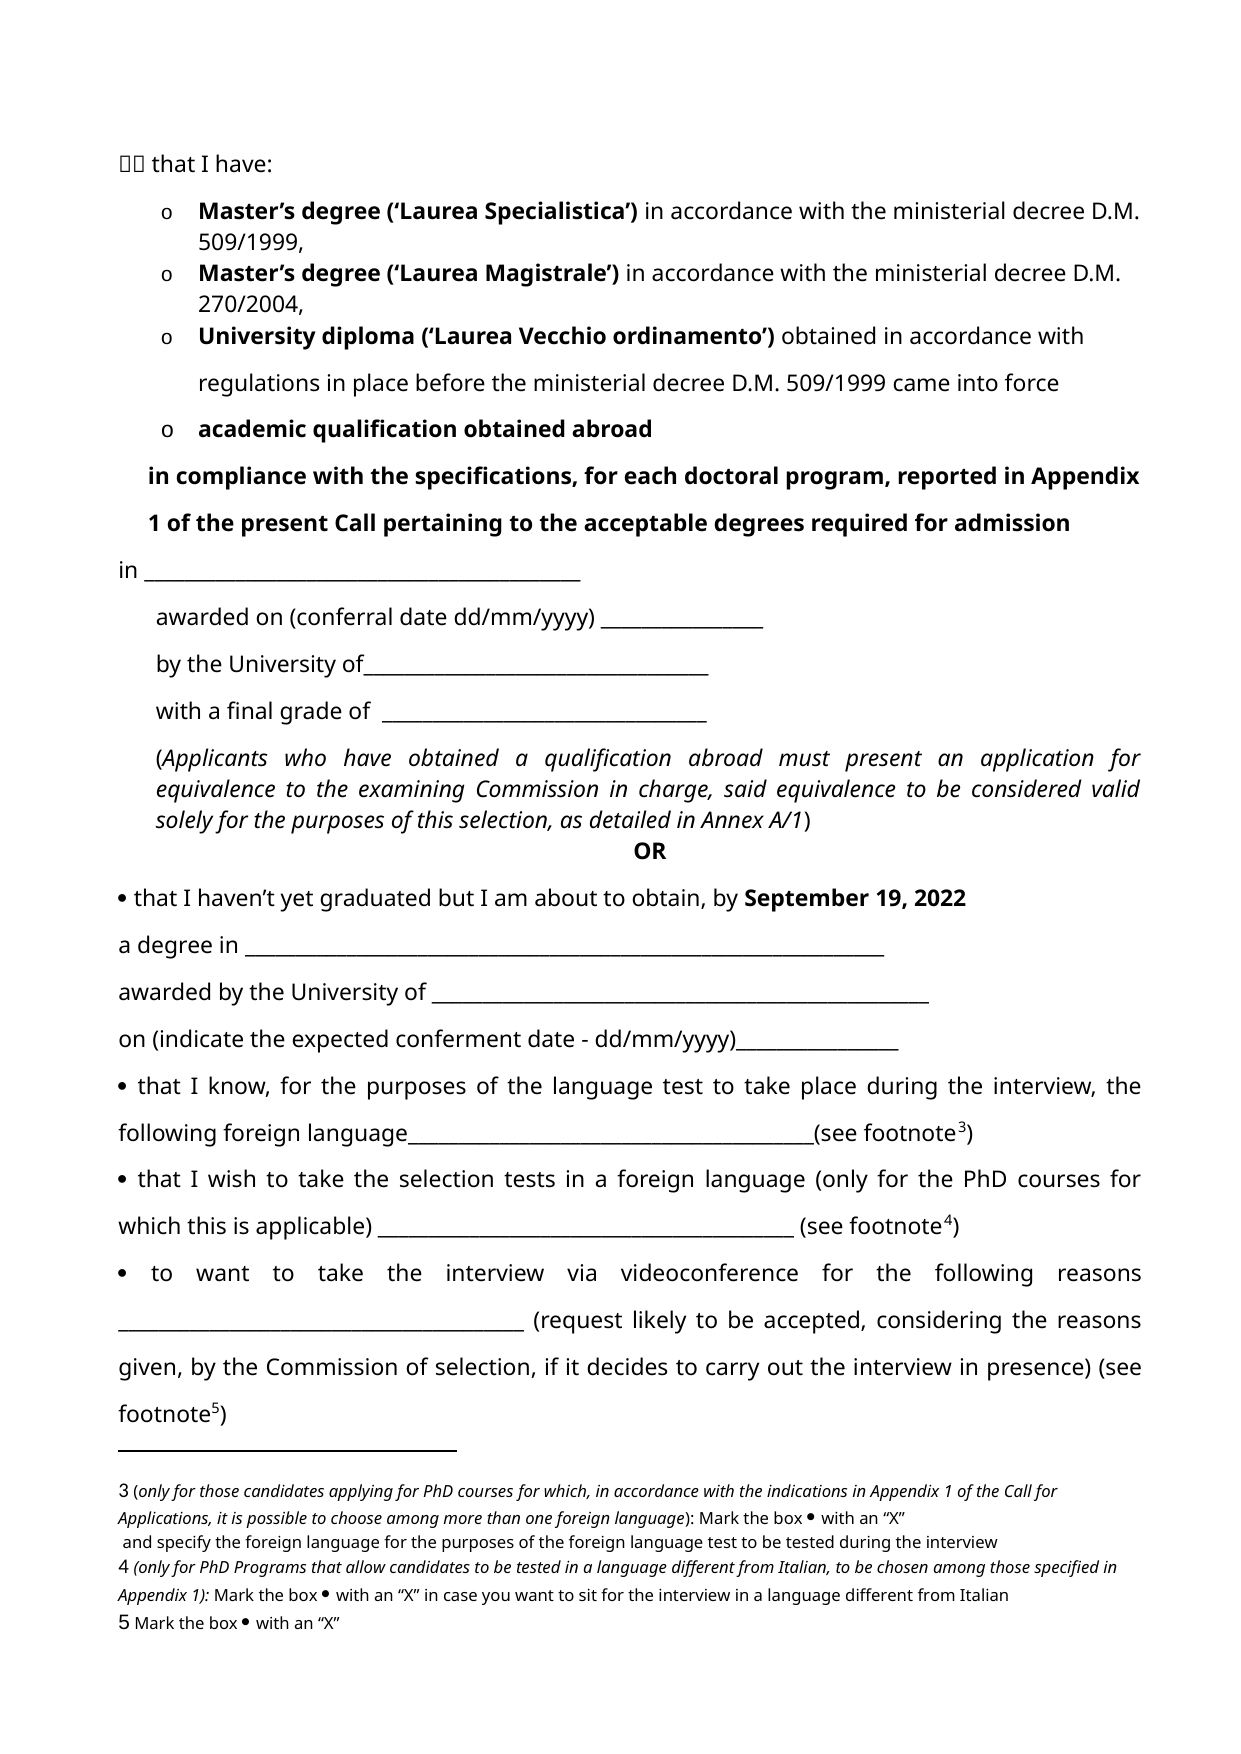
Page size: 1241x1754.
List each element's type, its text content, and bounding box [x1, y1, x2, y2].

text (only for those candidates applying for PhD courses for which, in accordance with the indications in Appendix 1 of the Call for Applications, it is possible to choose among more than one foreign language): Mark the box  with an “X” [118, 1477, 1144, 1531]
text in ___________________________________________ [118, 554, 1144, 585]
text awarded by the University of _________________________________________________ [118, 976, 1144, 1007]
text  to want to take the interview via videoconference for the following reasons ________________________________________ (request likely to be accepted, considering the reasons given, by the Commission of selection, if it decides to carry out the interview in presence) (see footnote) [118, 1257, 1144, 1429]
text (Applicants who have obtained a qualification abroad must present an application for equivalence to the examining Commission in charge, said equivalence to be considered valid solely for the purposes of this selection, as detailed in Annex A/1) [156, 742, 1144, 835]
text by the University of__________________________________ [156, 648, 1144, 679]
text OR [156, 835, 1144, 867]
text with a final grade of ________________________________ [156, 695, 1144, 726]
text a degree in _______________________________________________________________ [118, 929, 1144, 960]
text and specify the foreign language for the purposes of the foreign language test to be tested during the interview [118, 1531, 1144, 1553]
list University diploma (‘Laurea Vecchio ordinamento’) obtained in accordance with regulations in place before the ministerial decree D.M. 509/1999 came into force [160, 319, 1144, 398]
text Mark the box  with an “X” [118, 1607, 1144, 1636]
text  that I have: [118, 148, 1144, 179]
text  that I wish to take the selection tests in a foreign language (only for the PhD courses for which this is applicable) _________________________________________ (see footnote) [118, 1163, 1144, 1242]
text  that I know, for the purposes of the language test to take place during the interview, the following foreign language________________________________________(see footnote) [118, 1070, 1144, 1148]
text on (indicate the expected conferment date - dd/mm/yyyy)________________ [118, 1023, 1144, 1054]
list Master’s degree (‘Laurea Magistrale’) in accordance with the ministerial decree D.M. 270/2004, [160, 257, 1144, 319]
text (only for PhD Programs that allow candidates to be tested in a language different from Italian, to be chosen among those specified in Appendix 1): Mark the box  with an “X” in case you want to sit for the interview in a language different from Italian [118, 1553, 1144, 1607]
list Master’s degree (‘Laurea Specialistica’) in accordance with the ministerial decree D.M. 509/1999, [160, 194, 1144, 257]
text awarded on (conferral date dd/mm/yyyy) ________________ [156, 601, 1144, 632]
text in compliance with the specifications, for each doctoral program, reported in Appendix 1 of the present Call pertaining to the acceptable degrees required for admission [148, 460, 1144, 538]
list academic qualification obtained abroad [160, 413, 1144, 445]
text  that I haven’t yet graduated but I am about to obtain, by September 19, 2022 [118, 882, 1144, 913]
